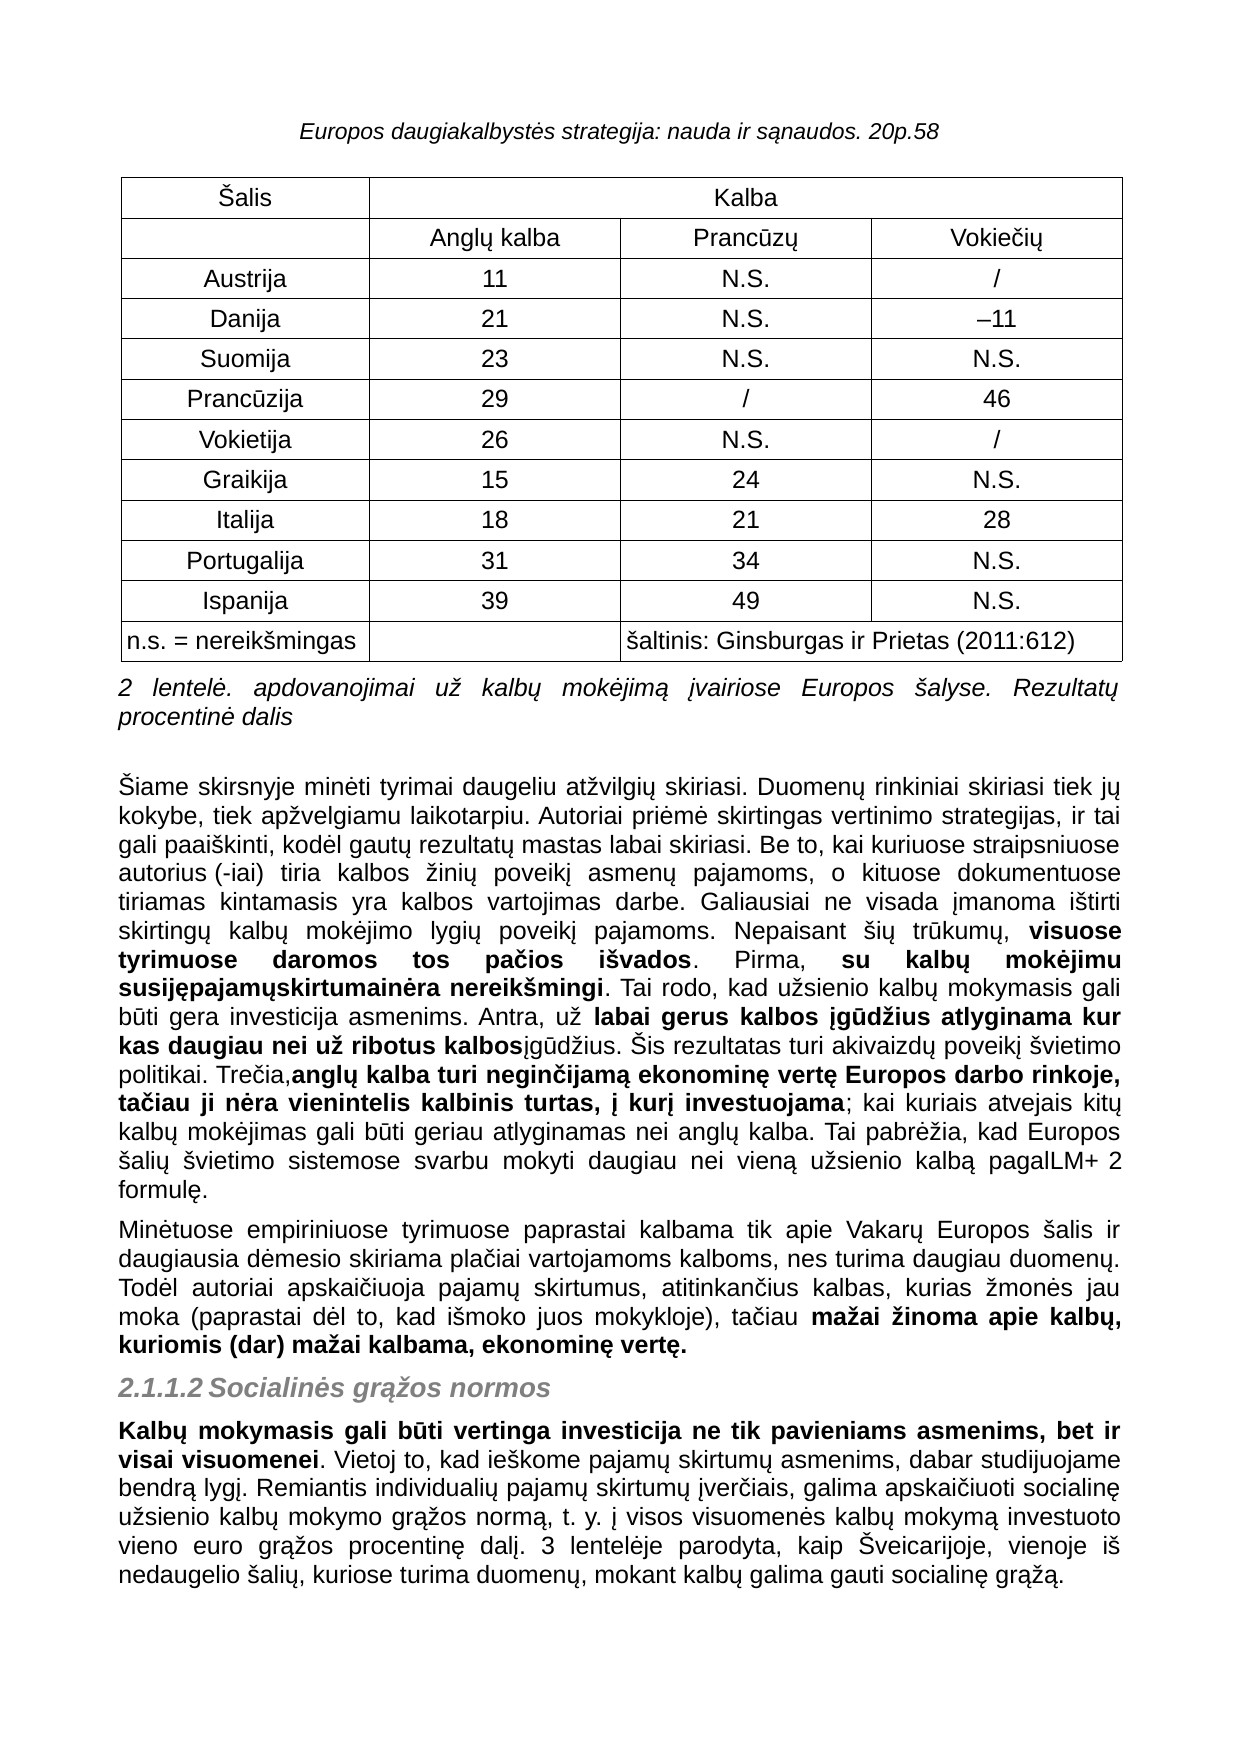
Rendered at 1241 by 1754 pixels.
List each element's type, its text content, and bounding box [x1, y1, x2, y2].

table_cell Vokietija [122, 420, 369, 459]
table_cell 31 [370, 541, 620, 580]
table_cell 21 [370, 299, 620, 338]
table_cell [370, 622, 620, 661]
table_cell Portugalija [122, 541, 369, 580]
table_cell N.S. [872, 460, 1122, 499]
table_cell 11 [370, 259, 620, 298]
table_cell N.S. [621, 259, 871, 298]
subtitle Socialinės grąžos normos [118, 1371, 1122, 1403]
table_cell 24 [621, 460, 871, 499]
table_cell 34 [621, 541, 871, 580]
table_header Kalba [370, 178, 1122, 217]
table_cell Austrija [122, 259, 369, 298]
table_cell / [872, 420, 1122, 459]
table_cell 23 [370, 339, 620, 379]
table_cell 26 [370, 420, 620, 459]
table_cell 46 [872, 380, 1122, 419]
table_cell Ispanija [122, 581, 369, 621]
text Šiame skirsnyje minėti tyrimai daugeliu atžvilgių skiriasi. Duomenų rinkiniai skiriasi tiek jų kokybe, tiek apžvelgiamu laikotarpiu. Autoriai priėmė skirtingas vertinimo strategijas, ir tai gali paaiškinti, kodėl gautų rezultatų mastas labai skiriasi. Be to, kai kuriuose straipsniuose autorius (-iai) tiria kalbos žinių poveikį asmenų pajamoms, o kituose dokumentuose tiriamas kintamasis yra kalbos vartojimas darbe. Galiausiai ne visada įmanoma ištirti skirtingų kalbų mokėjimo lygių poveikį pajamoms. Nepaisant šių trūkumų, visuose tyrimuose daromos tos pačios išvados. Pirma, su kalbų mokėjimu susijępajamųskirtumainėra nereikšmingi. Tai rodo, kad užsienio kalbų mokymasis gali būti gera investicija asmenims. Antra, už labai gerus kalbos įgūdžius atlyginama kur kas daugiau nei už ribotus kalbosįgūdžius. Šis rezultatas turi akivaizdų poveikį švietimo politikai. Trečia,anglų kalba turi neginčijamą ekonominę vertę Europos darbo rinkoje, tačiau ji nėra vienintelis kalbinis turtas, į kurį investuojama; kai kuriais atvejais kitų kalbų mokėjimas gali būti geriau atlyginamas nei anglų kalba. Tai pabrėžia, kad Europos šalių švietimo sistemose svarbu mokyti daugiau nei vieną užsienio kalbą pagalLM+ 2 formulę. [118, 772, 1122, 1203]
table_cell n.s. = nereikšmingas [122, 622, 369, 661]
table_cell [122, 219, 369, 258]
table_cell 49 [621, 581, 871, 621]
table_cell 39 [370, 581, 620, 621]
text Kalbų mokymasis gali būti vertinga investicija ne tik pavieniams asmenims, bet ir visai visuomenei. Vietoj to, kad ieškome pajamų skirtumų asmenims, dabar studijuojame bendrą lygį. Remiantis individualių pajamų skirtumų įverčiais, galima apskaičiuoti socialinę užsienio kalbų mokymo grąžos normą, t. y. į visos visuomenės kalbų mokymą investuoto vieno euro grąžos procentinę dalį. 3 lentelėje parodyta, kaip Šveicarijoje, vienoje iš nedaugelio šalių, kuriose turima duomenų, mokant kalbų galima gauti socialinę grąžą. [118, 1416, 1122, 1588]
table_cell 18 [370, 501, 620, 540]
table_cell Italija [122, 501, 369, 540]
table_cell / [621, 380, 871, 419]
table_cell šaltinis: Ginsburgas ir Prietas (2011:612) [621, 622, 1122, 661]
table_cell N.S. [872, 339, 1122, 379]
table_cell –11 [872, 299, 1122, 338]
table_cell N.S. [621, 299, 871, 338]
table_cell N.S. [621, 420, 871, 459]
table_cell Prancūzija [122, 380, 369, 419]
table_cell Suomija [122, 339, 369, 379]
table_cell N.S. [872, 541, 1122, 580]
text 2 lentelė. apdovanojimai už kalbų mokėjimą įvairiose Europos šalyse. Rezultatų procentinė dalis [118, 673, 1122, 731]
table_header Šalis [122, 178, 369, 217]
table_cell 29 [370, 380, 620, 419]
table_cell N.S. [621, 339, 871, 379]
table_cell 28 [872, 501, 1122, 540]
table_cell / [872, 259, 1122, 298]
table_cell Vokiečių [872, 219, 1122, 258]
table_cell Prancūzų [621, 219, 871, 258]
table_cell N.S. [872, 581, 1122, 621]
table_cell 21 [621, 501, 871, 540]
table_cell Anglų kalba [370, 219, 620, 258]
table_cell Graikija [122, 460, 369, 499]
text Minėtuose empiriniuose tyrimuose paprastai kalbama tik apie Vakarų Europos šalis ir daugiausia dėmesio skiriama plačiai vartojamoms kalboms, nes turima daugiau duomenų. Todėl autoriai apskaičiuoja pajamų skirtumus, atitinkančius kalbas, kurias žmonės jau moka (paprastai dėl to, kad išmoko juos mokykloje), tačiau mažai žinoma apie kalbų, kuriomis (dar) mažai kalbama, ekonominę vertę. [118, 1215, 1122, 1359]
table_cell Danija [122, 299, 369, 338]
table_cell 15 [370, 460, 620, 499]
